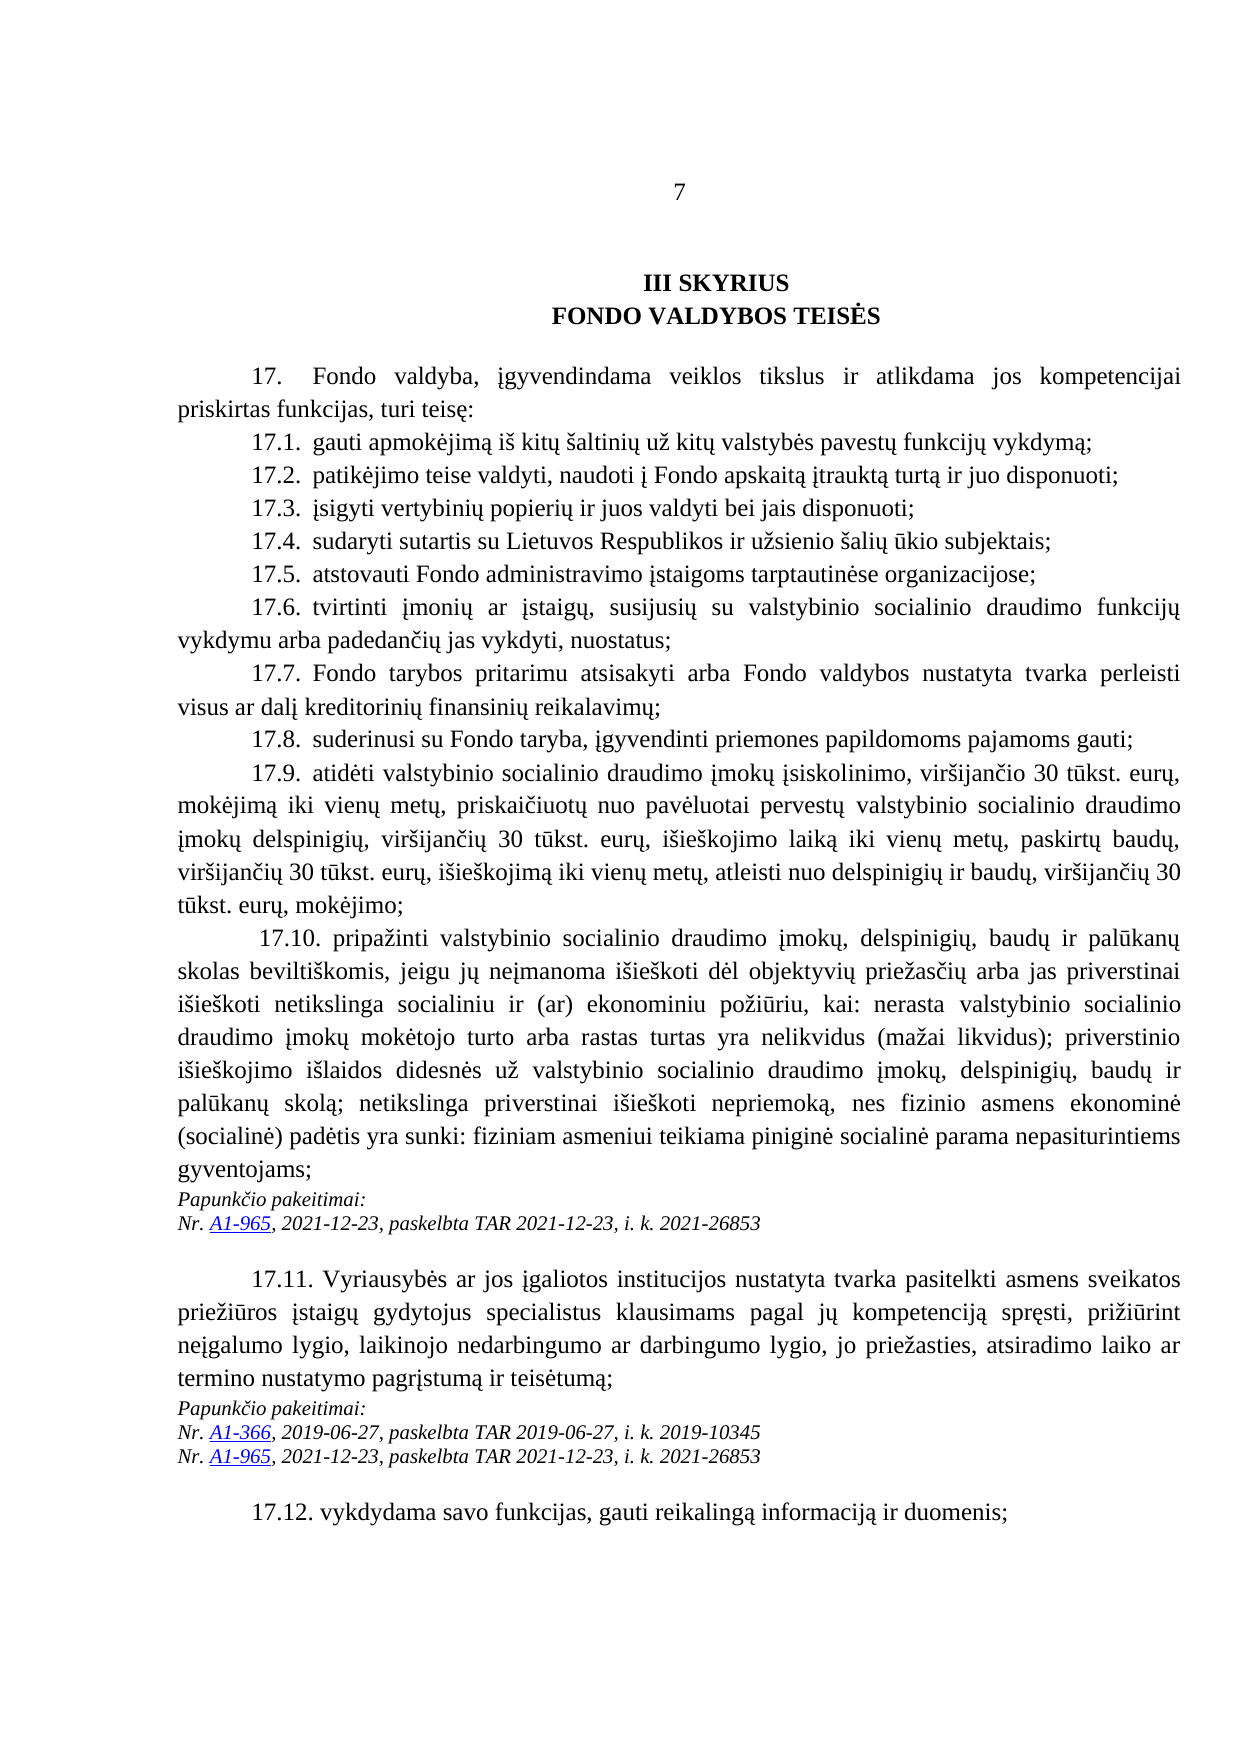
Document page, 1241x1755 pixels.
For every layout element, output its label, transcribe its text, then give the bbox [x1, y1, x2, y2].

text 17.2. patikėjimo teise valdyti, naudoti į Fondo apskaitą įtrauktą turtą ir juo disponuoti; [177, 460, 1181, 489]
text 17.1. gauti apmokėjimą iš kitų šaltinių už kitų valstybės pavestų funkcijų vykdymą; [177, 427, 1181, 456]
text III SKYRIUS [177, 268, 1181, 296]
text 17.11. Vyriausybės ar jos įgaliotos institucijos nustatyta tvarka pasitelkti asmens sveikatos priežiūros įstaigų gydytojus specialistus klausimams pagal jų kompetenciją spręsti, prižiūrint neįgalumo lygio, laikinojo nedarbingumo ar darbingumo lygio, jo priežasties, atsiradimo laiko ar termino nustatymo pagrįstumą ir teisėtumą; [177, 1264, 1181, 1392]
text 17.6. tvirtinti įmonių ar įstaigų, susijusių su valstybinio socialinio draudimo funkcijų vykdymu arba padedančių jas vykdyti, nuostatus; [177, 592, 1181, 654]
text 17.8. suderinusi su Fondo taryba, įgyvendinti priemones papildomoms pajamoms gauti; [177, 724, 1181, 753]
text 17.7. Fondo tarybos pritarimu atsisakyti arba Fondo valdybos nustatyta tvarka perleisti visus ar dalį kreditorinių finansinių reikalavimų; [177, 658, 1181, 720]
text 17. Fondo valdyba, įgyvendindama veiklos tikslus ir atlikdama jos kompetencijai priskirtas funkcijas, turi teisę: [177, 361, 1181, 423]
text FONDO VALDYBOS TEISĖS [177, 301, 1181, 329]
text Nr. A1-965, 2021-12-23, paskelbta TAR 2021-12-23, i. k. 2021-26853 [177, 1444, 1181, 1468]
text Nr. A1-366, 2019-06-27, paskelbta TAR 2019-06-27, i. k. 2019-10345 [177, 1420, 1181, 1444]
text 17.10. pripažinti valstybinio socialinio draudimo įmokų, delspinigių, baudų ir palūkanų skolas beviltiškomis, jeigu jų neįmanoma išieškoti dėl objektyvių priežasčių arba jas priverstinai išieškoti netikslinga socialiniu ir (ar) ekonominiu požiūriu, kai: nerasta valstybinio socialinio draudimo įmokų mokėtojo turto arba rastas turtas yra nelikvidus (mažai likvidus); priverstinio išieškojimo išlaidos didesnės už valstybinio socialinio draudimo įmokų, delspinigių, baudų ir palūkanų skolą; netikslinga priverstinai išieškoti nepriemoką, nes fizinio asmens ekonominė (socialinė) padėtis yra sunki: fiziniam asmeniui teikiama piniginė socialinė parama nepasiturintiems gyventojams; [177, 923, 1181, 1183]
text 17.5. atstovauti Fondo administravimo įstaigoms tarptautinėse organizacijose; [177, 559, 1181, 588]
text 17.9. atidėti valstybinio socialinio draudimo įmokų įsiskolinimo, viršijančio 30 tūkst. eurų, mokėjimą iki vienų metų, priskaičiuotų nuo pavėluotai pervestų valstybinio socialinio draudimo įmokų delspinigių, viršijančių 30 tūkst. eurų, išieškojimo laiką iki vienų metų, paskirtų baudų, viršijančių 30 tūkst. eurų, išieškojimą iki vienų metų, atleisti nuo delspinigių ir baudų, viršijančių 30 tūkst. eurų, mokėjimo; [177, 758, 1181, 918]
text 17.4. sudaryti sutartis su Lietuvos Respublikos ir užsienio šalių ūkio subjektais; [177, 526, 1181, 555]
text Papunkčio pakeitimai: [177, 1396, 1181, 1420]
text 17.12. vykdydama savo funkcijas, gauti reikalingą informaciją ir duomenis; [177, 1497, 1181, 1526]
text Nr. A1-965, 2021-12-23, paskelbta TAR 2021-12-23, i. k. 2021-26853 [177, 1211, 1181, 1235]
text Papunkčio pakeitimai: [177, 1187, 1181, 1211]
text 17.3. įsigyti vertybinių popierių ir juos valdyti bei jais disponuoti; [177, 493, 1181, 522]
